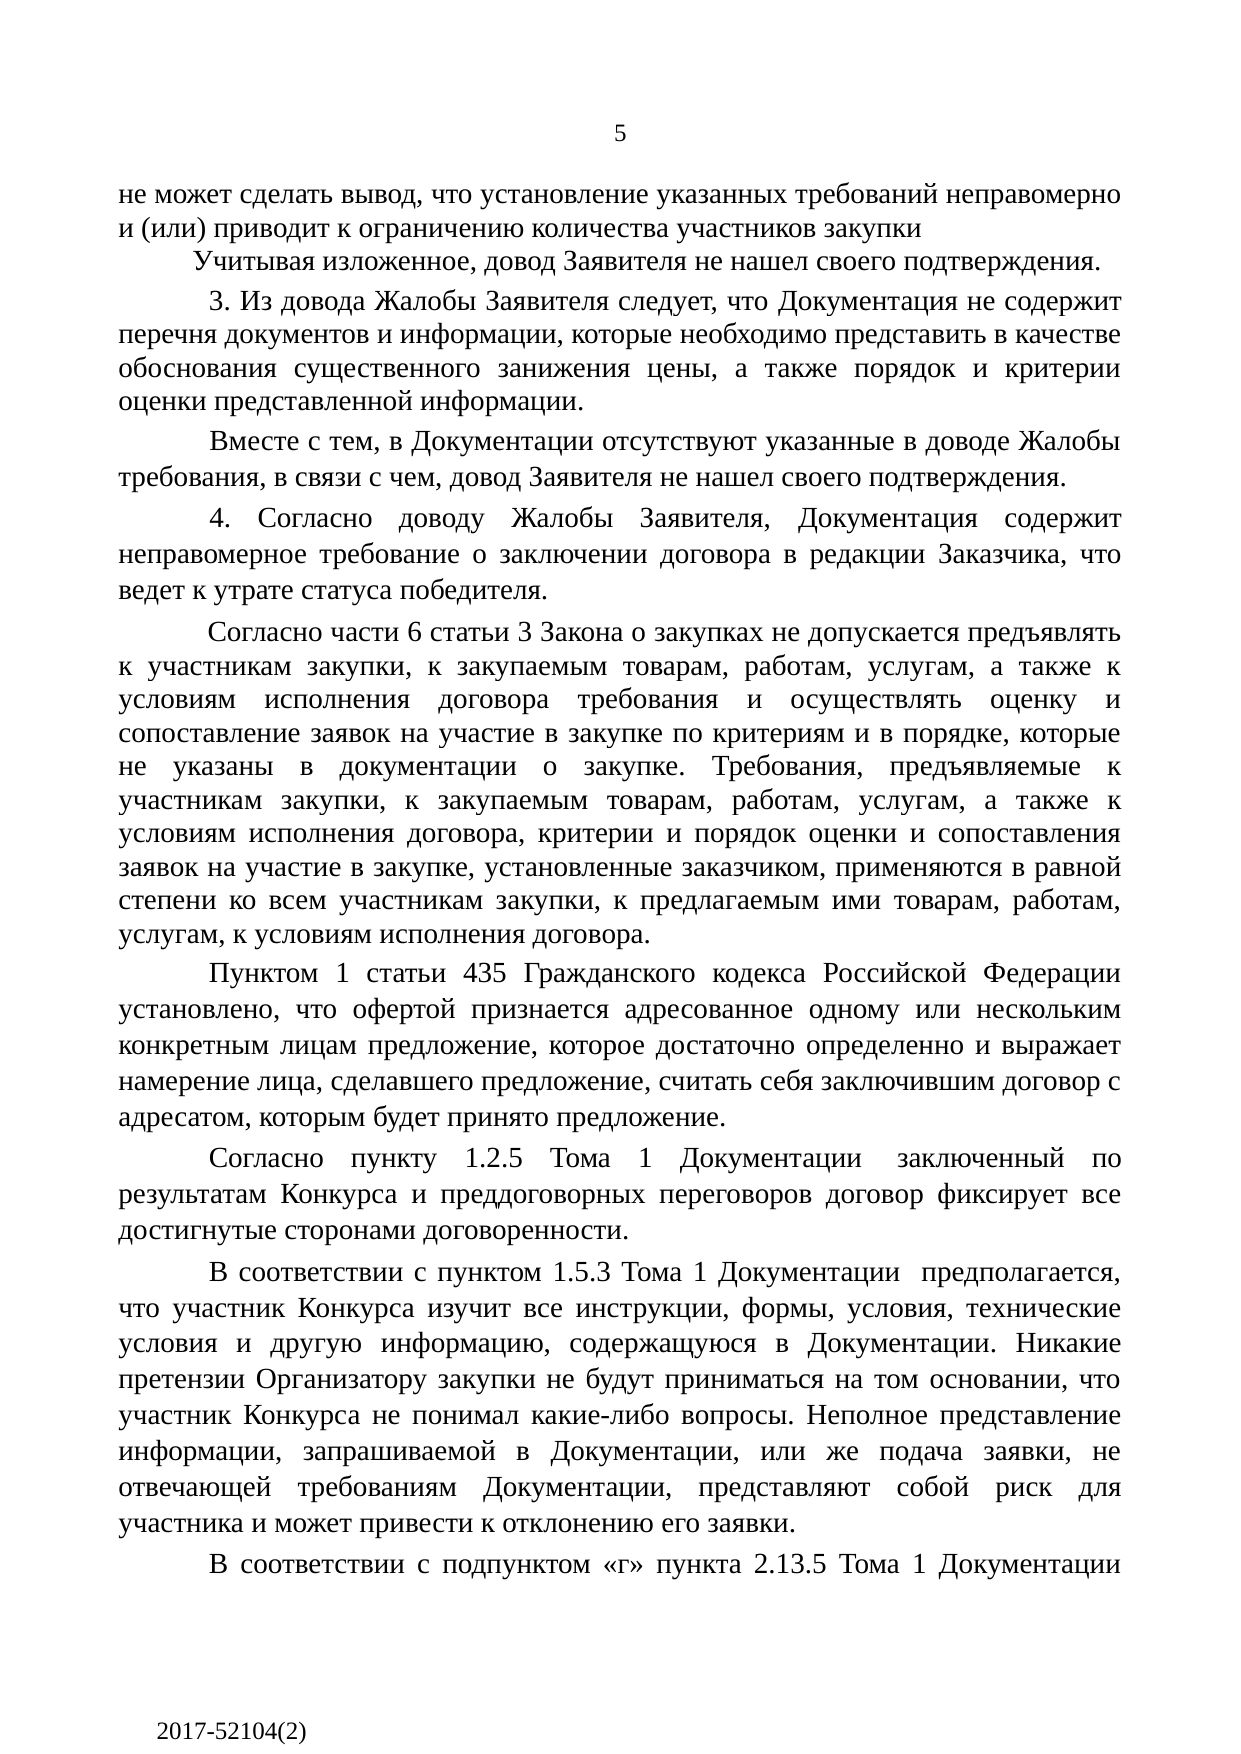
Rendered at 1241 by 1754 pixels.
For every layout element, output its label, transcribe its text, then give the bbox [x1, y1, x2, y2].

text Согласно части 6 статьи 3 Закона о закупках не допускается предъявлять к участникам закупки, к закупаемым товарам, работам, услугам, а также к условиям исполнения договора требования и осуществлять оценку и сопоставление заявок на участие в закупке по критериям и в порядке, которые не указаны в документации о закупке. Требования, предъявляемые к участникам закупки, к закупаемым товарам, работам, услугам, а также к условиям исполнения договора, критерии и порядок оценки и сопоставления заявок на участие в закупке, установленные заказчиком, применяются в равной степени ко всем участникам закупки, к предлагаемым ими товарам, работам, услугам, к условиям исполнения договора. [118, 614, 1122, 949]
text В соответствии с подпунктом «г» пункта 2.13.5 Тома 1 Документации [118, 1547, 1122, 1580]
text Учитывая изложенное, довод Заявителя не нашел своего подтверждения. [118, 243, 1122, 277]
text 3. Из довода Жалобы Заявителя следует, что Документация не содержит перечня документов и информации, которые необходимо представить в качестве обоснования существенного занижения цены, а также порядок и критерии оценки представленной информации. [118, 283, 1122, 417]
text Согласно пункту 1.2.5 Тома 1 Документации заключенный по результатам Конкурса и преддоговорных переговоров договор фиксирует все достигнутые сторонами договоренности. [118, 1141, 1122, 1246]
text Пунктом 1 статьи 435 Гражданского кодекса Российской Федерации установлено, что офертой признается адресованное одному или нескольким конкретным лицам предложение, которое достаточно определенно и выражает намерение лица, сделавшего предложение, считать себя заключившим договор с адресатом, которым будет принято предложение. [118, 955, 1122, 1132]
text 4. Согласно доводу Жалобы Заявителя, Документация содержит неправомерное требование о заключении договора в редакции Заказчика, что ведет к утрате статуса победителя. [118, 501, 1122, 606]
text не может сделать вывод, что установление указанных требований неправомерно и (или) приводит к ограничению количества участников закупки [118, 176, 1122, 243]
text В соответствии с пунктом 1.5.3 Тома 1 Документации предполагается, что участник Конкурса изучит все инструкции, формы, условия, технические условия и другую информацию, содержащуюся в Документации. Никакие претензии Организатору закупки не будут приниматься на том основании, что участник Конкурса не понимал какие-либо вопросы. Неполное представление информации, запрашиваемой в Документации, или же подача заявки, не отвечающей требованиям Документации, представляют собой риск для участника и может привести к отклонению его заявки. [118, 1254, 1122, 1538]
text Вместе с тем, в Документации отсутствуют указанные в доводе Жалобы требования, в связи с чем, довод Заявителя не нашел своего подтверждения. [118, 423, 1122, 492]
